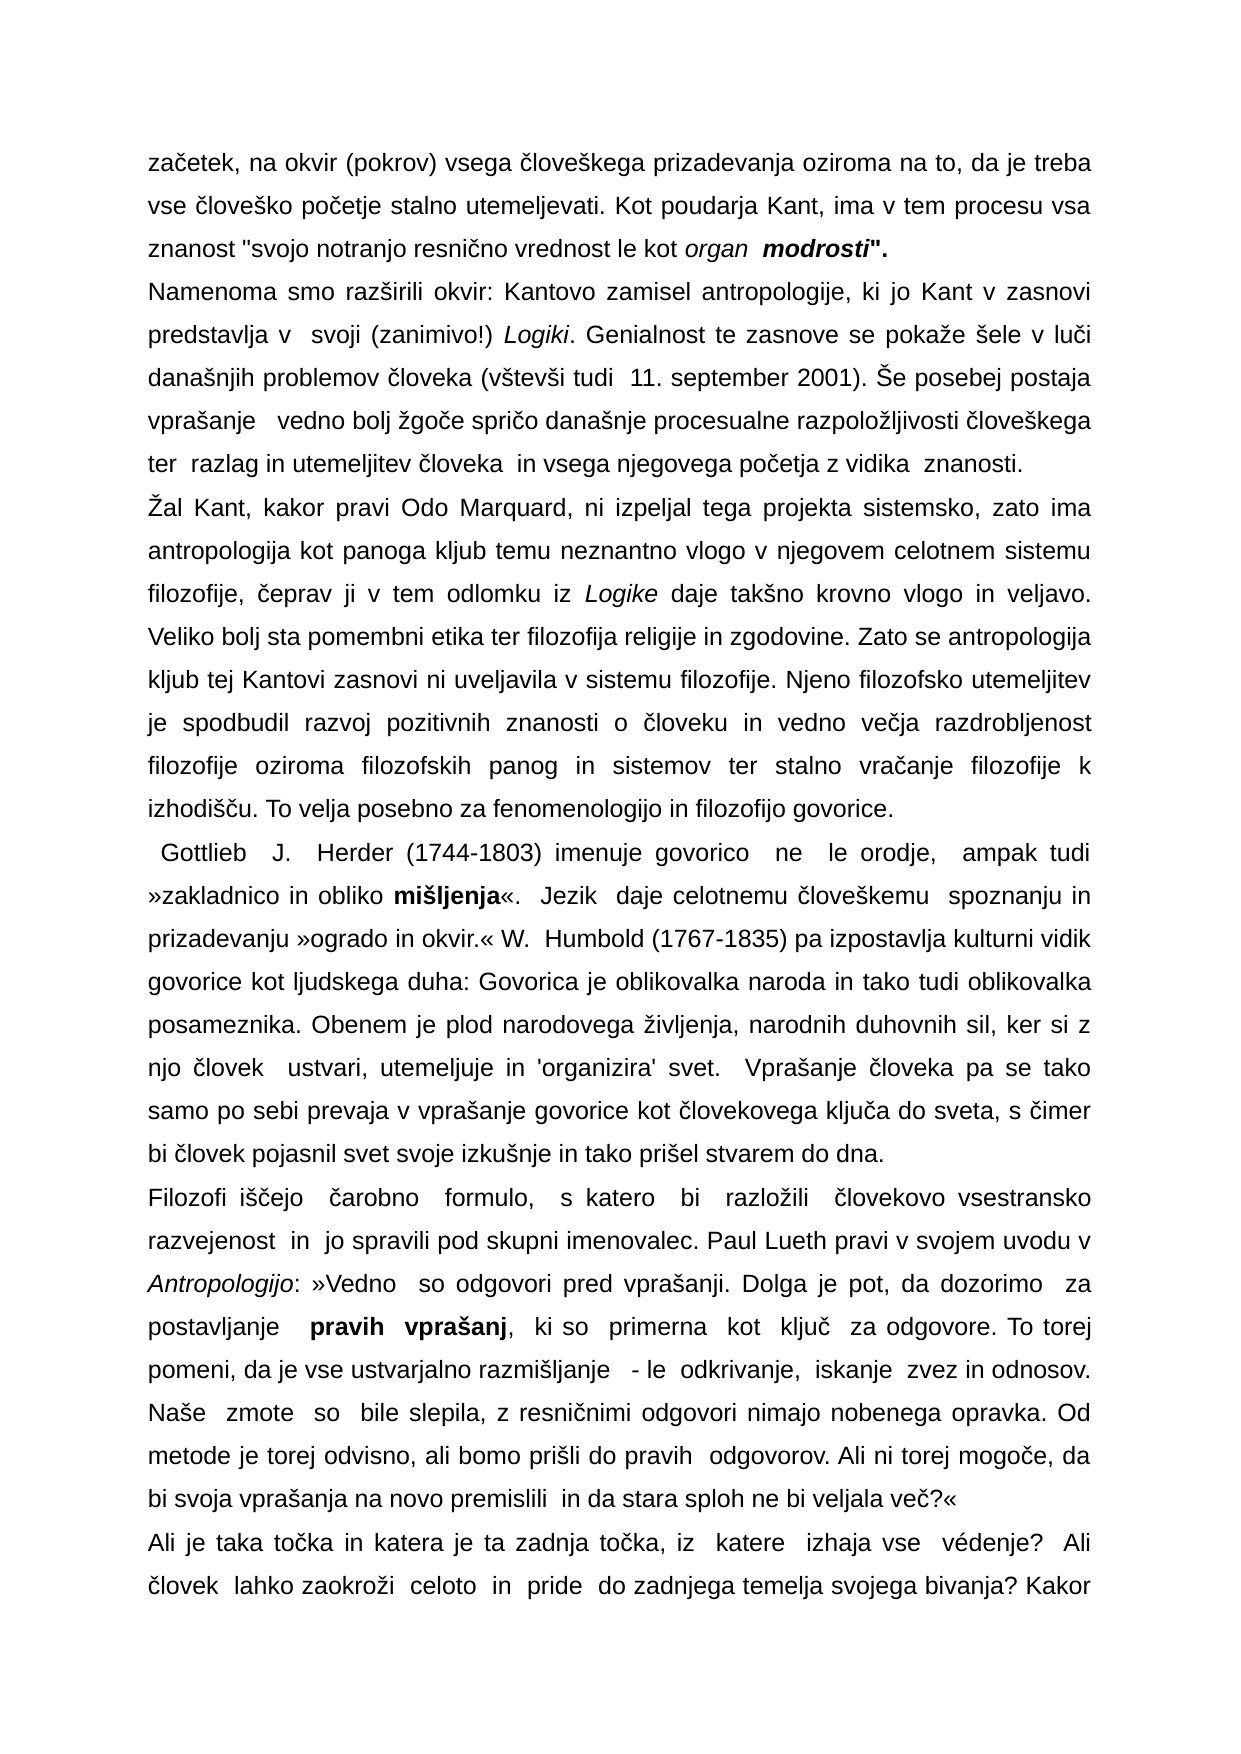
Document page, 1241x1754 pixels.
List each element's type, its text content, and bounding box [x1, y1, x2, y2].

text Filozofi iščejo čarobno formulo, s katero bi razložili človekovo vsestransko razvejenost in jo spravili pod skupni imenovalec. Paul Lueth pravi v svojem uvodu v Antropologijo: »Vedno so odgovori pred vprašanji. Dolga je pot, da dozorimo za postavljanje pravih vprašanj, ki so primerna kot ključ za odgovore. To torej pomeni, da je vse ustvarjalno razmišljanje - le odkrivanje, iskanje zvez in odnosov. Naše zmote so bile slepila, z resničnimi odgovori nimajo nobenega opravka. Od metode je torej odvisno, ali bomo prišli do pravih odgovorov. Ali ni torej mogoče, da bi svoja vprašanja na novo premislili in da stara sploh ne bi veljala več?« [148, 1183, 1093, 1513]
text Ali je taka točka in katera je ta zadnja točka, iz katere izhaja vse védenje? Ali človek lahko zaokroži celoto in pride do zadnjega temelja svojega bivanja? Kakor [148, 1528, 1093, 1599]
text Gottlieb J. Herder (1744-1803) imenuje govorico ne le orodje, ampak tudi »zakladnico in obliko mišljenja«. Jezik daje celotnemu človeškemu spoznanju in prizadevanju »ogrado in okvir.« W. Humbold (1767-1835) pa izpostavlja kulturni vidik govorice kot ljudskega duha: Govorica je oblikovalka naroda in tako tudi oblikovalka posameznika. Obenem je plod narodovega življenja, narodnih duhovnih sil, ker si z njo človek ustvari, utemeljuje in 'organizira' svet. Vprašanje človeka pa se tako samo po sebi prevaja v vprašanje govorice kot človekovega ključa do sveta, s čimer bi človek pojasnil svet svoje izkušnje in tako prišel stvarem do dna. [148, 838, 1093, 1168]
text začetek, na okvir (pokrov) vsega človeškega prizadevanja oziroma na to, da je treba vse človeško početje stalno utemeljevati. Kot poudarja Kant, ima v tem procesu vsa znanost "svojo notranjo resnično vrednost le kot organ modrosti". [148, 148, 1093, 263]
text Žal Kant, kakor pravi Odo Marquard, ni izpeljal tega projekta sistemsko, zato ima antropologija kot panoga kljub temu neznantno vlogo v njegovem celotnem sistemu filozofije, čeprav ji v tem odlomku iz Logike daje takšno krovno vlogo in veljavo. Veliko bolj sta pomembni etika ter filozofija religije in zgodovine. Zato se antropologija kljub tej Kantovi zasnovi ni uveljavila v sistemu filozofije. Njeno filozofsko utemeljitev je spodbudil razvoj pozitivnih znanosti o človeku in vedno večja razdrobljenost filozofije oziroma filozofskih panog in sistemov ter stalno vračanje filozofije k izhodišču. To velja posebno za fenomenologijo in filozofijo govorice. [148, 493, 1093, 823]
text Namenoma smo razširili okvir: Kantovo zamisel antropologije, ki jo Kant v zasnovi predstavlja v svoji (zanimivo!) Logiki. Genialnost te zasnove se pokaže šele v luči današnjih problemov človeka (vštevši tudi 11. september 2001). Še posebej postaja vprašanje vedno bolj žgoče spričo današnje procesualne razpoložljivosti človeškega ter razlag in utemeljitev človeka in vsega njegovega početja z vidika znanosti. [148, 277, 1093, 478]
